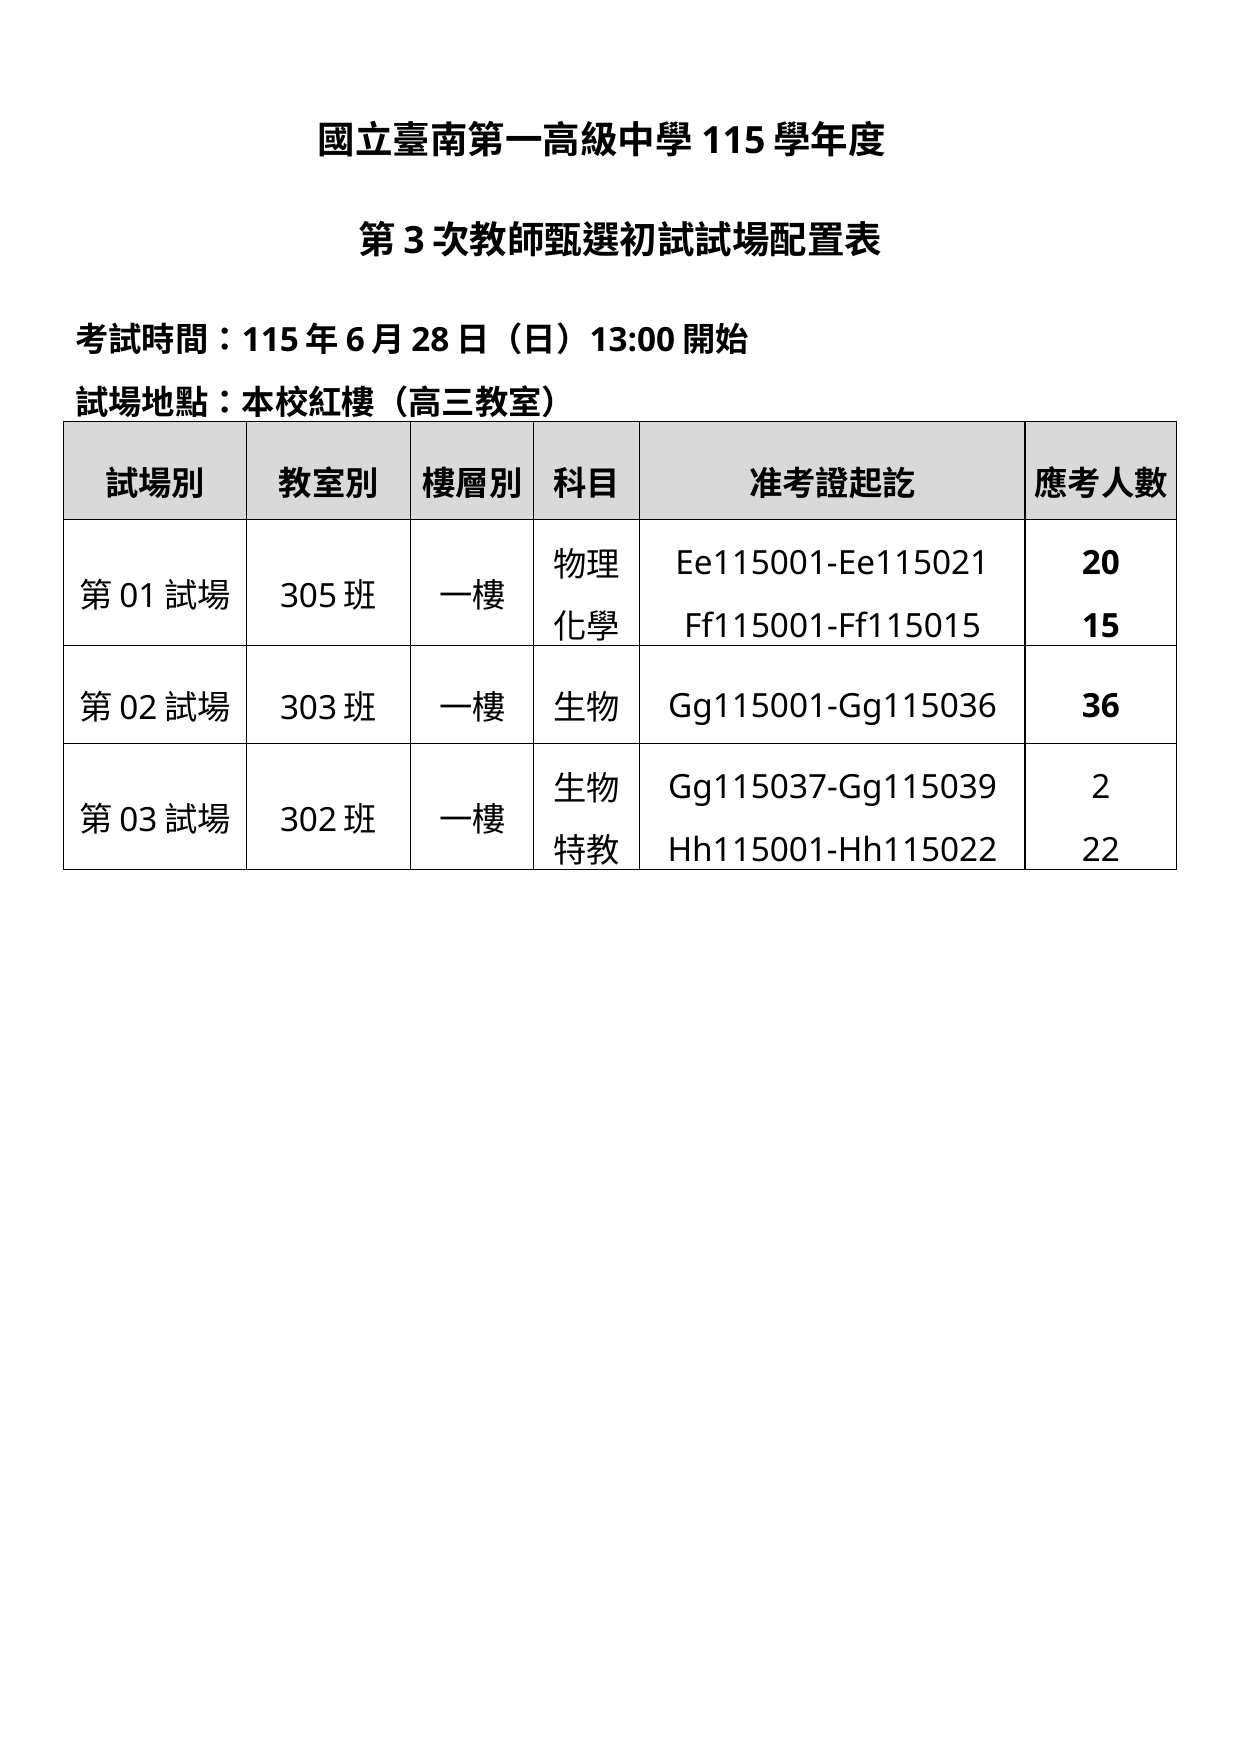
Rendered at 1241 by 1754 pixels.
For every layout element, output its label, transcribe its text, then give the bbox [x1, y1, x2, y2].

table_cell 36 [1026, 646, 1176, 743]
table_cell 第01試場 [64, 520, 246, 645]
table_cell 305班 [247, 520, 410, 645]
text 試場地點：本校紅樓（高三教室） [75, 358, 1165, 421]
table_cell 一樓 [411, 744, 533, 869]
table_cell 第02試場 [64, 646, 246, 743]
table_header 試場別 [64, 422, 246, 519]
table_cell 一樓 [411, 520, 533, 645]
text 第3次教師甄選初試試場配置表 [75, 196, 1165, 258]
table_cell 20 15 [1026, 520, 1176, 645]
text 考試時間：115年6月28日（日）13:00開始 [75, 296, 1165, 358]
table_cell 302班 [247, 744, 410, 869]
table_cell 303班 [247, 646, 410, 743]
table_header 准考證起訖 [640, 422, 1024, 519]
text 國立臺南第一高級中學 115學年度 [75, 96, 1165, 158]
table_cell 2 22 [1026, 744, 1176, 869]
table_header 應考人數 [1026, 422, 1176, 519]
table_cell 生物 [534, 646, 639, 743]
table_cell 物理 化學 [534, 520, 639, 645]
table_cell Ee115001-Ee115021 Ff115001-Ff115015 [640, 520, 1024, 645]
table_cell 一樓 [411, 646, 533, 743]
table_header 科目 [534, 422, 639, 519]
table_cell 第03試場 [64, 744, 246, 869]
table_cell Gg115001-Gg115036 [640, 646, 1024, 743]
table_header 樓層別 [411, 422, 533, 519]
table_cell Gg115037-Gg115039 Hh115001-Hh115022 [640, 744, 1024, 869]
table_cell 生物 特教 [534, 744, 639, 869]
table_header 教室別 [247, 422, 410, 519]
